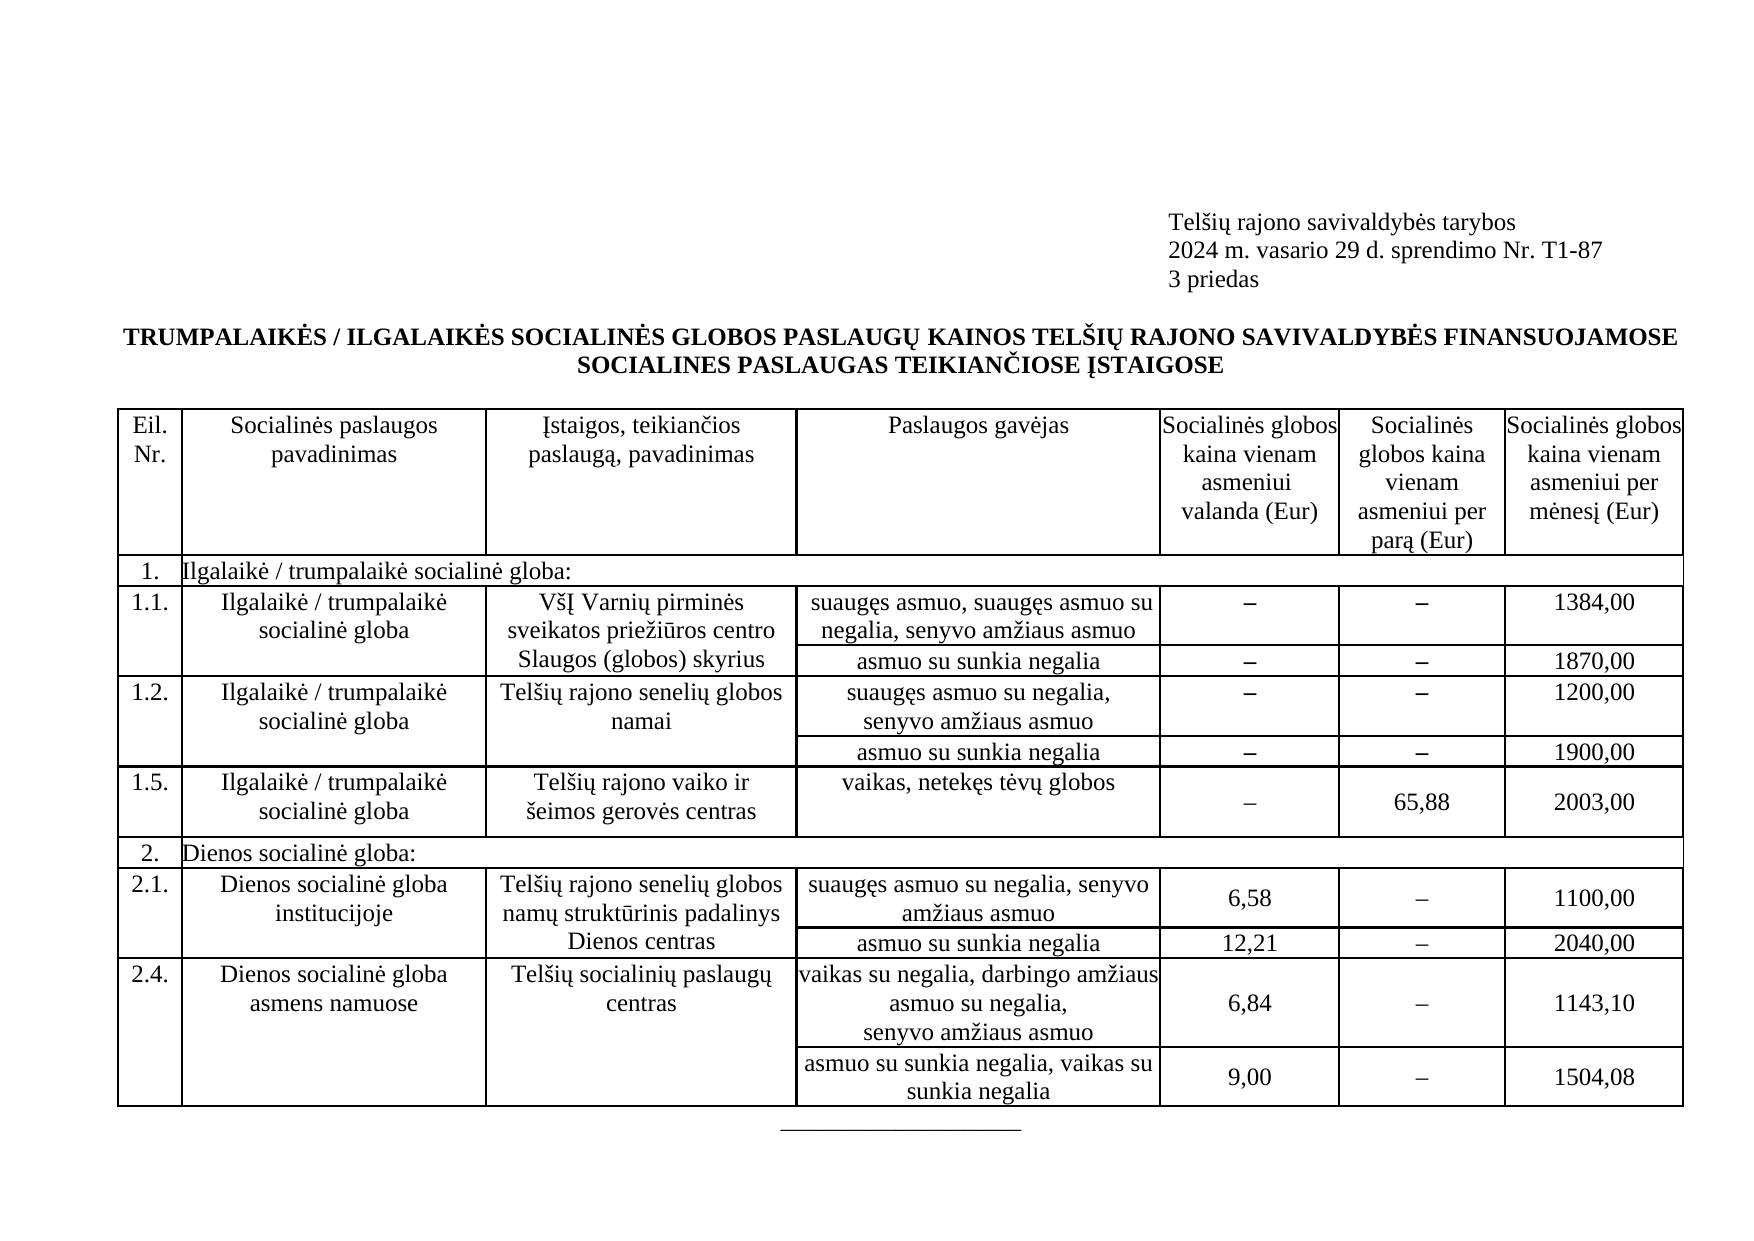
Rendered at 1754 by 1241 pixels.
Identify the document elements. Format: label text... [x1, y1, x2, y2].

table_cell asmuo su sunkia negalia [798, 929, 1159, 957]
table_cell VšĮ Varnių pirminės sveikatos priežiūros centro Slaugos (globos) skyrius [487, 587, 795, 675]
table_cell – [1161, 768, 1338, 836]
table_cell Telšių rajono senelių globos namai [487, 677, 795, 765]
table_cell – [1340, 929, 1504, 957]
table_cell asmuo su sunkia negalia, vaikas su sunkia negalia [798, 1048, 1159, 1105]
table_cell 2.4. [119, 959, 181, 1105]
table_cell asmuo su sunkia negalia [798, 646, 1159, 675]
table_cell 12,21 [1161, 929, 1338, 957]
text _____________________ [118, 1107, 1683, 1133]
table_header Paslaugos gavėjas [798, 410, 1159, 554]
text 2024 m. vasario 29 d. sprendimo Nr. T1-87 [712, 235, 1683, 264]
table_cell Ilgalaikė / trumpalaikė socialinė globa [183, 677, 485, 765]
table_cell – [1161, 587, 1338, 644]
table_cell 65,88 [1340, 768, 1504, 836]
table_cell 2040,00 [1506, 929, 1682, 957]
table_cell 6,84 [1161, 959, 1338, 1046]
table_cell 1.5. [119, 768, 181, 836]
table_cell – [1340, 677, 1504, 734]
table_cell 1.2. [119, 677, 181, 765]
table_cell Dienos socialinė globa institucijoje [183, 869, 485, 957]
table_cell – [1161, 737, 1338, 765]
table_cell 1100,00 [1506, 869, 1682, 926]
table_cell – [1340, 646, 1504, 675]
table_header Socialinės globos kaina vienam asmeniui per parą (Eur) [1340, 410, 1504, 554]
text 3 priedas [282, 264, 1683, 293]
table_cell 2.1. [119, 869, 181, 957]
table_cell Ilgalaikė / trumpalaikė socialinė globa [183, 587, 485, 675]
table_cell asmuo su sunkia negalia [798, 737, 1159, 765]
table_cell 1870,00 [1506, 646, 1682, 675]
table_cell Dienos socialinė globa: [183, 838, 1683, 867]
table_cell – [1340, 587, 1504, 644]
table_cell 2003,00 [1506, 768, 1682, 836]
table_cell – [1161, 646, 1338, 675]
table_cell suaugęs asmuo, suaugęs asmuo su negalia, senyvo amžiaus asmuo [798, 587, 1159, 644]
table_cell – [1340, 1048, 1504, 1105]
table_header Įstaigos, teikiančios paslaugą, pavadinimas [487, 410, 795, 554]
table_cell Dienos socialinė globa asmens namuose [183, 959, 485, 1105]
table_cell 1.1. [119, 587, 181, 675]
table_cell 9,00 [1161, 1048, 1338, 1105]
table_cell Telšių rajono senelių globos namų struktūrinis padalinys Dienos centras [487, 869, 795, 957]
table_cell 1143,10 [1506, 959, 1682, 1046]
table_cell vaikas, netekęs tėvų globos [798, 768, 1159, 836]
table_cell vaikas su negalia, darbingo amžiaus asmuo su negalia, senyvo amžiaus asmuo [798, 959, 1159, 1046]
text Telšių rajono savivaldybės tarybos [1093, 207, 1683, 235]
table_cell – [1340, 869, 1504, 926]
table_cell Ilgalaikė / trumpalaikė socialinė globa [183, 768, 485, 836]
table_cell 1. [119, 556, 181, 584]
table_cell 1384,00 [1506, 587, 1682, 644]
table_header Socialinės paslaugos pavadinimas [183, 410, 485, 554]
table_header Socialinės globos kaina vienam asmeniui valanda (Eur) [1161, 410, 1338, 554]
table_cell suaugęs asmuo su negalia, senyvo amžiaus asmuo [798, 677, 1159, 734]
table_cell 1200,00 [1506, 677, 1682, 734]
text trumpalaikės / ilgalaikės SOCIALINės globos PASLAUGŲ KAINOS TELŠIŲ RAJONO SAVIVALDYBĖS FINANSUOJAMOSE SOCIALINES PASLAUGAS TEIKIANČIOSE ĮSTAIGOSE [118, 322, 1683, 379]
table_cell 2. [119, 838, 181, 867]
table_cell – [1340, 737, 1504, 765]
table_cell – [1340, 959, 1504, 1046]
table_cell – [1161, 677, 1338, 734]
table_cell Telšių rajono vaiko ir šeimos gerovės centras [487, 768, 795, 836]
table_cell Telšių socialinių paslaugų centras [487, 959, 795, 1105]
table_cell 1900,00 [1506, 737, 1682, 765]
table_header Eil. Nr. [119, 410, 181, 554]
table_header Socialinės globos kaina vienam asmeniui per mėnesį (Eur) [1506, 410, 1682, 554]
table_cell suaugęs asmuo su negalia, senyvo amžiaus asmuo [798, 869, 1159, 926]
table_cell 6,58 [1161, 869, 1338, 926]
table_cell 1504,08 [1506, 1048, 1682, 1105]
table_cell Ilgalaikė / trumpalaikė socialinė globa: [183, 556, 1683, 584]
